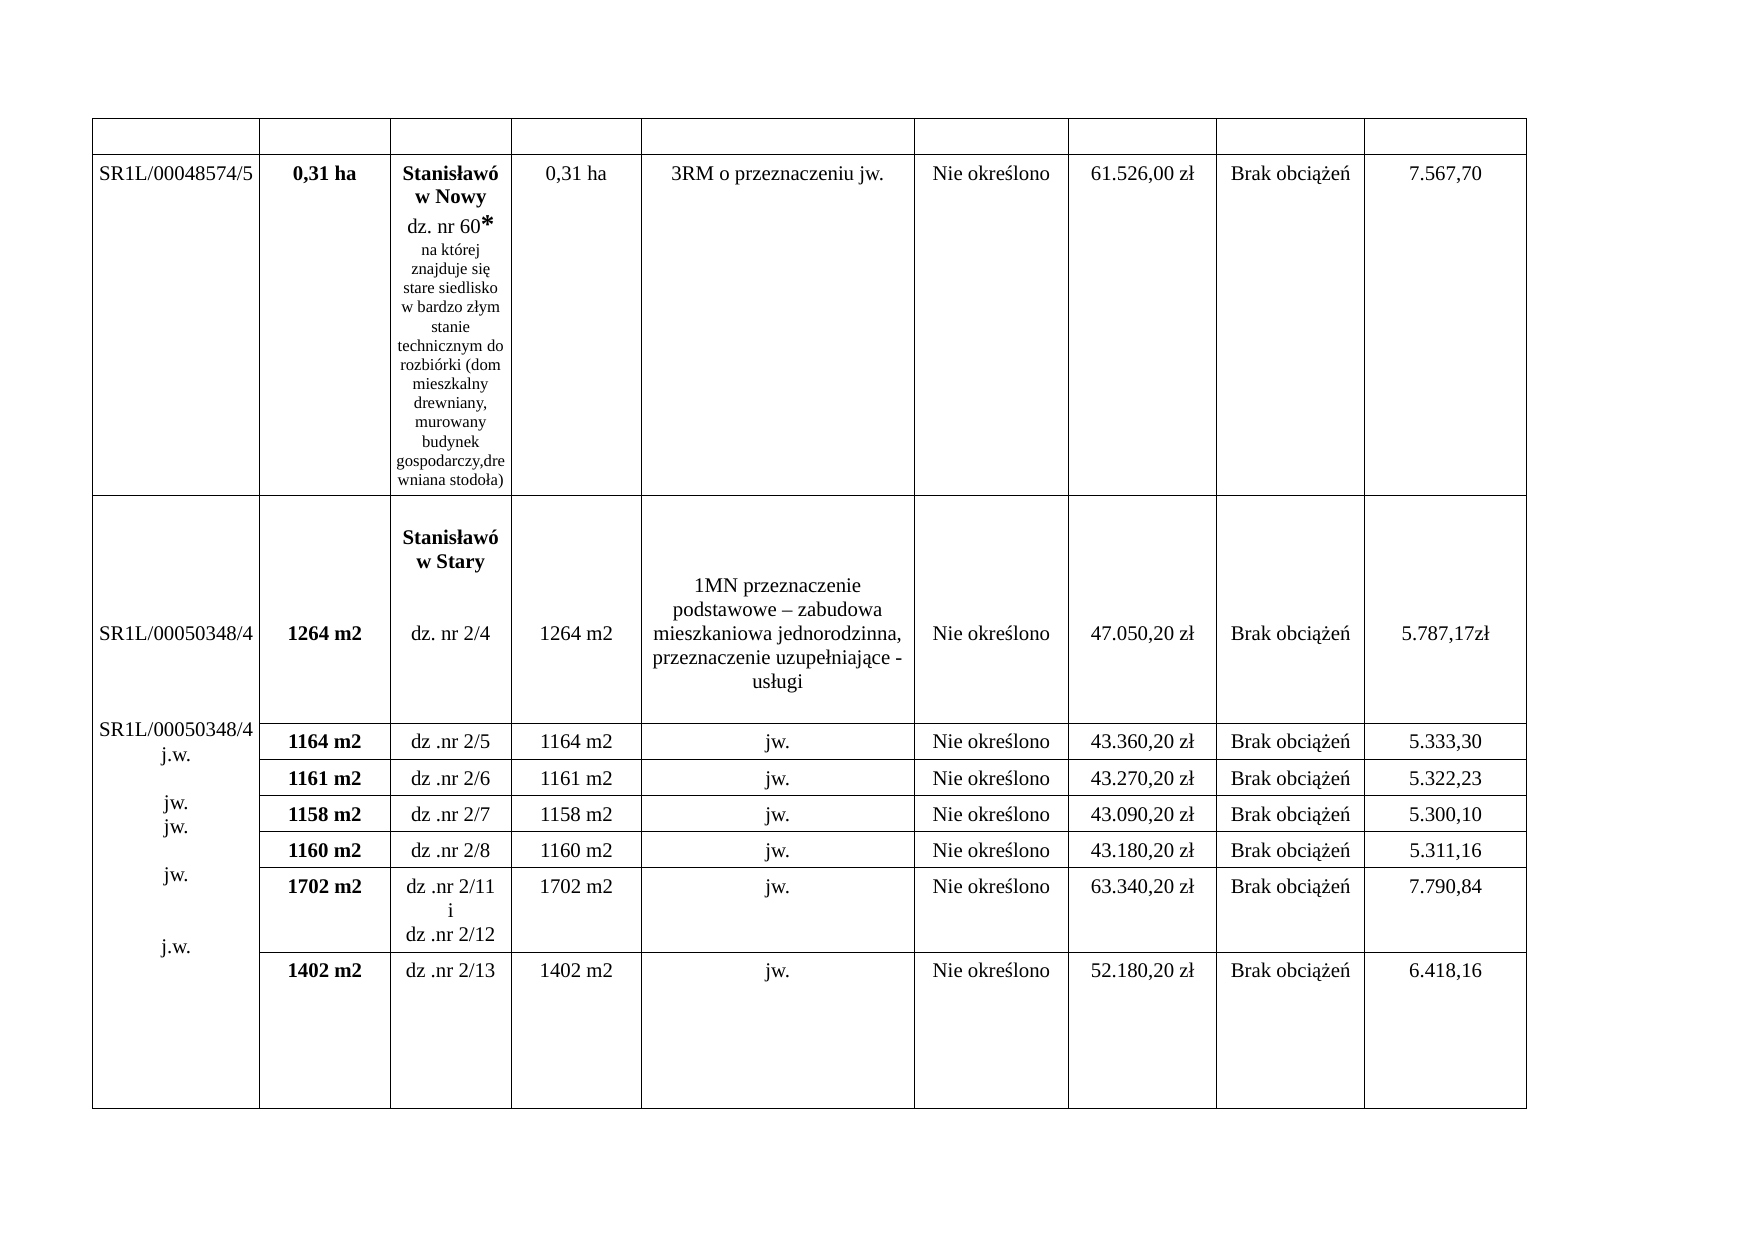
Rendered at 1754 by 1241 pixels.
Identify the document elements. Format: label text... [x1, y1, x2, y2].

table_cell [93, 119, 259, 154]
table_cell [915, 119, 1068, 154]
table_cell 1158 m2 [260, 796, 390, 831]
table_cell 1264 m2 [260, 496, 390, 723]
table_cell Brak obciążeń [1217, 724, 1364, 759]
table_cell dz .nr 2/8 [391, 832, 511, 867]
table_cell 0,31 ha [512, 155, 641, 494]
table_cell Nie określono [915, 953, 1068, 1108]
table_cell Brak obciążeń [1217, 496, 1364, 723]
table_cell dz .nr 2/5 [391, 724, 511, 759]
table_cell jw. [642, 796, 914, 831]
table_cell jw. [642, 832, 914, 867]
table_cell 1164 m2 [512, 724, 641, 759]
table_cell [260, 119, 390, 154]
table_cell [1217, 119, 1364, 154]
table_cell 5.300,10 [1365, 796, 1526, 831]
table_cell jw. [642, 868, 914, 951]
table_cell 43.270,20 zł [1069, 760, 1216, 795]
table_cell 61.526,00 zł [1069, 155, 1216, 494]
table_cell 7.567,70 [1365, 155, 1526, 494]
table_cell 43.090,20 zł [1069, 796, 1216, 831]
table_cell [1069, 119, 1216, 154]
table_cell Nie określono [915, 868, 1068, 951]
table_cell jw. [642, 760, 914, 795]
table_cell SR1L/00048574/5 [93, 155, 259, 494]
table_cell 7.790,84 [1365, 868, 1526, 951]
table_cell 43.180,20 zł [1069, 832, 1216, 867]
table_cell 5.322,23 [1365, 760, 1526, 795]
table_cell Brak obciążeń [1217, 953, 1364, 1108]
table_cell 1702 m2 [512, 868, 641, 951]
table_cell 1164 m2 [260, 724, 390, 759]
table_cell jw. [642, 724, 914, 759]
table_cell 1160 m2 [512, 832, 641, 867]
table_cell Brak obciążeń [1217, 760, 1364, 795]
table_cell 5.787,17zł [1365, 496, 1526, 723]
table_cell [1365, 119, 1526, 154]
table_cell dz .nr 2/11 i dz .nr 2/12 [391, 868, 511, 951]
table_cell Nie określono [915, 155, 1068, 494]
table_cell 1402 m2 [260, 953, 390, 1108]
table_cell Brak obciążeń [1217, 796, 1364, 831]
table_cell [642, 119, 914, 154]
table_cell Nie określono [915, 796, 1068, 831]
table_cell SR1L/00050348/4 SR1L/00050348/4 j.w. jw. jw. jw. j.w. [93, 496, 259, 1108]
table_cell Brak obciążeń [1217, 155, 1364, 494]
table_cell Stanisławów Nowy dz. nr 60* na której znajduje się stare siedlisko w bardzo złym stanie technicznym do rozbiórki (dom mieszkalny drewniany, murowany budynek gospodarczy,drewniana stodoła) [391, 155, 511, 494]
table_cell 3RM o przeznaczeniu jw. [642, 155, 914, 494]
table_cell Brak obciążeń [1217, 868, 1364, 951]
table_cell dz .nr 2/6 [391, 760, 511, 795]
table_cell Stanisławów Stary dz. nr 2/4 [391, 496, 511, 723]
table_cell 1702 m2 [260, 868, 390, 951]
table_cell dz .nr 2/7 [391, 796, 511, 831]
table_cell jw. [642, 953, 914, 1108]
table_cell Brak obciążeń [1217, 832, 1364, 867]
table_cell 5.333,30 [1365, 724, 1526, 759]
table_cell 47.050,20 zł [1069, 496, 1216, 723]
table_cell 1402 m2 [512, 953, 641, 1108]
table_cell 6.418,16 [1365, 953, 1526, 1108]
table_cell [391, 119, 511, 154]
table_cell 1161 m2 [512, 760, 641, 795]
table_cell [512, 119, 641, 154]
table_cell 0,31 ha [260, 155, 390, 494]
table_cell 1264 m2 [512, 496, 641, 723]
table_cell Nie określono [915, 832, 1068, 867]
table_cell 1158 m2 [512, 796, 641, 831]
table_cell Nie określono [915, 724, 1068, 759]
table_cell 63.340,20 zł [1069, 868, 1216, 951]
table_cell Nie określono [915, 760, 1068, 795]
table_cell 43.360,20 zł [1069, 724, 1216, 759]
table_cell 1160 m2 [260, 832, 390, 867]
table_cell 1MN przeznaczenie podstawowe – zabudowa mieszkaniowa jednorodzinna, przeznaczenie uzupełniające - usługi [642, 496, 914, 723]
table_cell Nie określono [915, 496, 1068, 723]
table_cell 5.311,16 [1365, 832, 1526, 867]
table_cell dz .nr 2/13 [391, 953, 511, 1108]
table_cell 1161 m2 [260, 760, 390, 795]
table_cell 52.180,20 zł [1069, 953, 1216, 1108]
